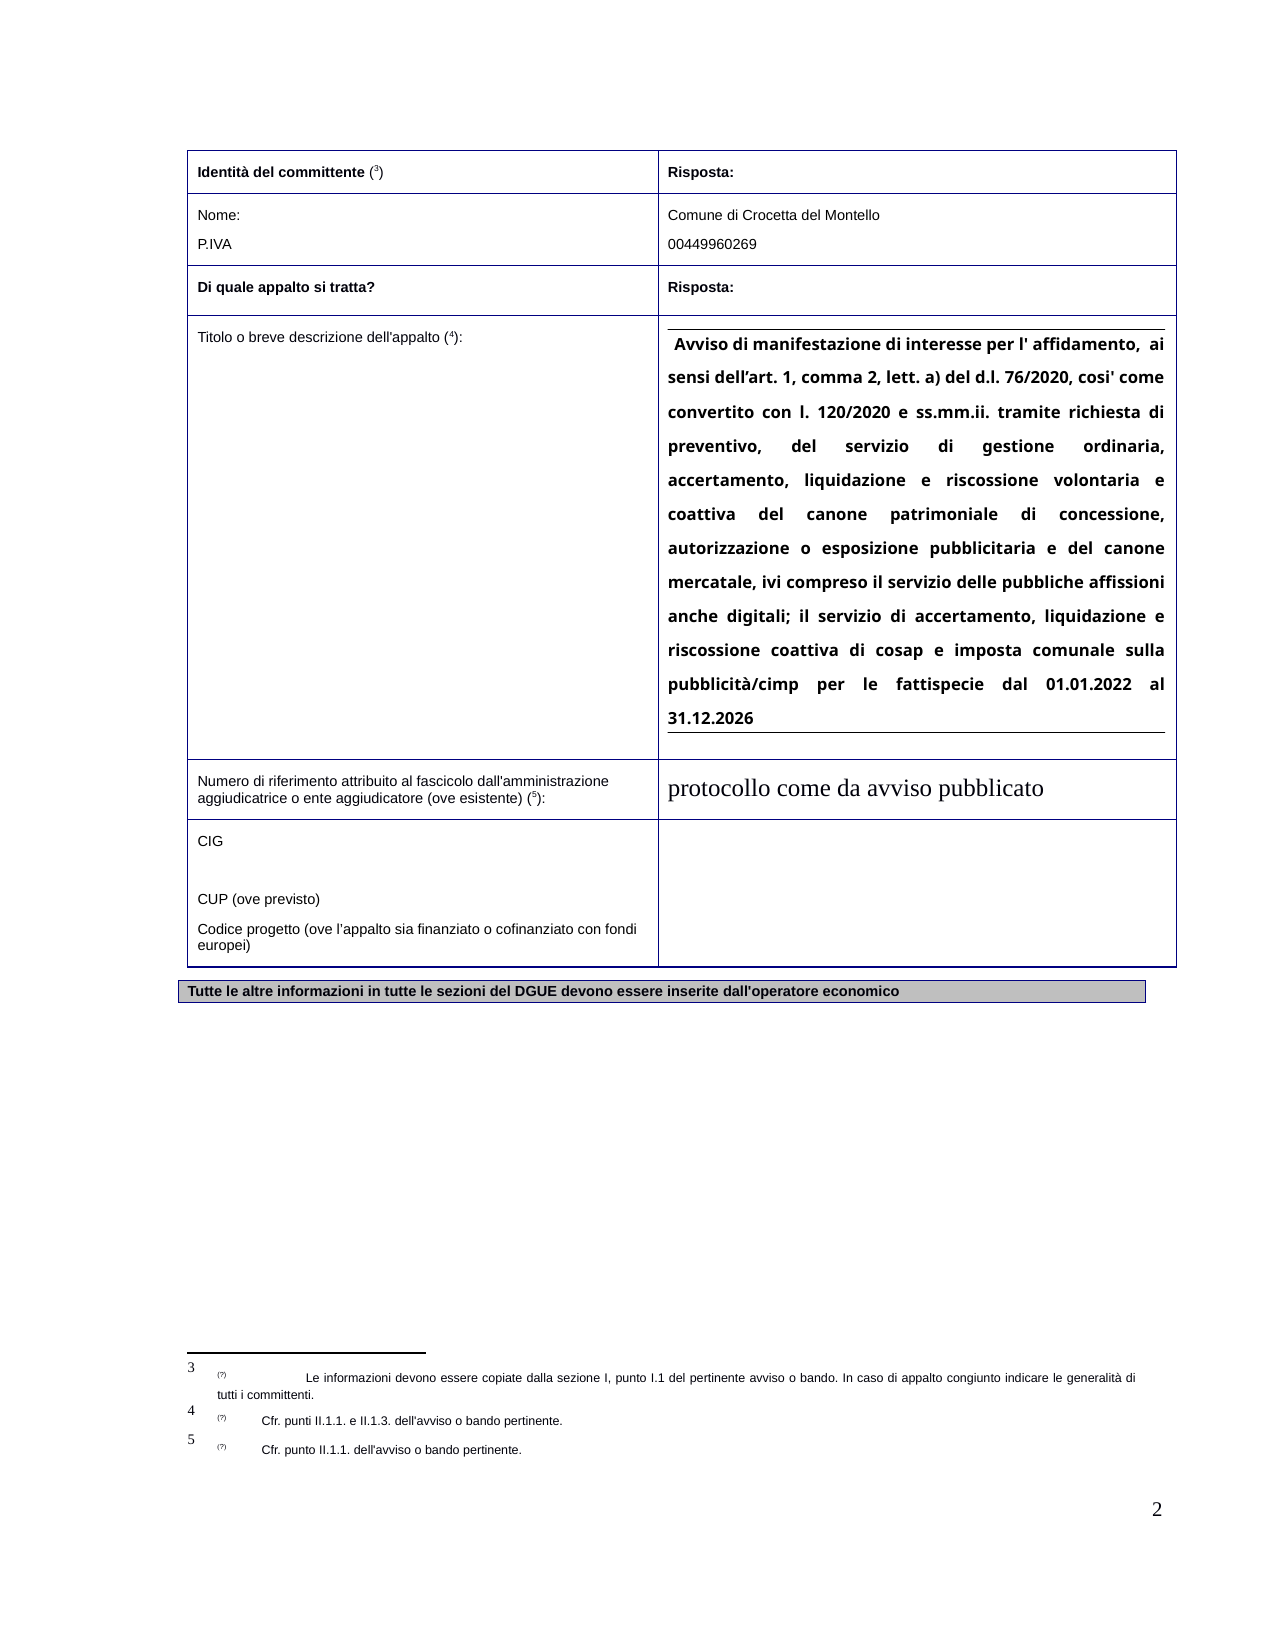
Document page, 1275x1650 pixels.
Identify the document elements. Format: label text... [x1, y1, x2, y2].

table_cell Titolo o breve descrizione dell'appalto (): [188, 316, 658, 759]
table_cell protocollo come da avviso pubblicato [659, 760, 1176, 819]
table_cell Risposta: [659, 266, 1176, 315]
text Tutte le altre informazioni in tutte le sezioni del DGUE devono essere inserite dall'operatore economico [179, 981, 1145, 1002]
table_cell [659, 820, 1176, 966]
table_cell CIG CUP (ove previsto) Codice progetto (ove l’appalto sia finanziato o cofinanziato con fondi europei) [188, 820, 658, 966]
table_cell Nome: P.IVA [188, 194, 658, 265]
table_header Identità del committente () [188, 151, 658, 193]
table_header Risposta: [659, 151, 1176, 193]
table_cell Avviso di manifestazione di interesse per l' affidamento, ai sensi dell’art. 1, comma 2, lett. a) del d.l. 76/2020, cosi' come convertito con l. 120/2020 e ss.mm.ii. tramite richiesta di preventivo, del servizio di gestione ordinaria, accertamento, liquidazione e riscossione volontaria e coattiva del canone patrimoniale di concessione, autorizzazione o esposizione pubblicitaria e del canone mercatale, ivi compreso il servizio delle pubbliche affissioni anche digitali; il servizio di accertamento, liquidazione e riscossione coattiva di cosap e imposta comunale sulla pubblicità/cimp per le fattispecie dal 01.01.2022 al 31.12.2026 [659, 316, 1176, 759]
table_cell Di quale appalto si tratta? [188, 266, 658, 315]
table_cell Numero di riferimento attribuito al fascicolo dall'amministrazione aggiudicatrice o ente aggiudicatore (ove esistente) (): [188, 760, 658, 819]
table_cell Comune di Crocetta del Montello 00449960269 [659, 194, 1176, 265]
